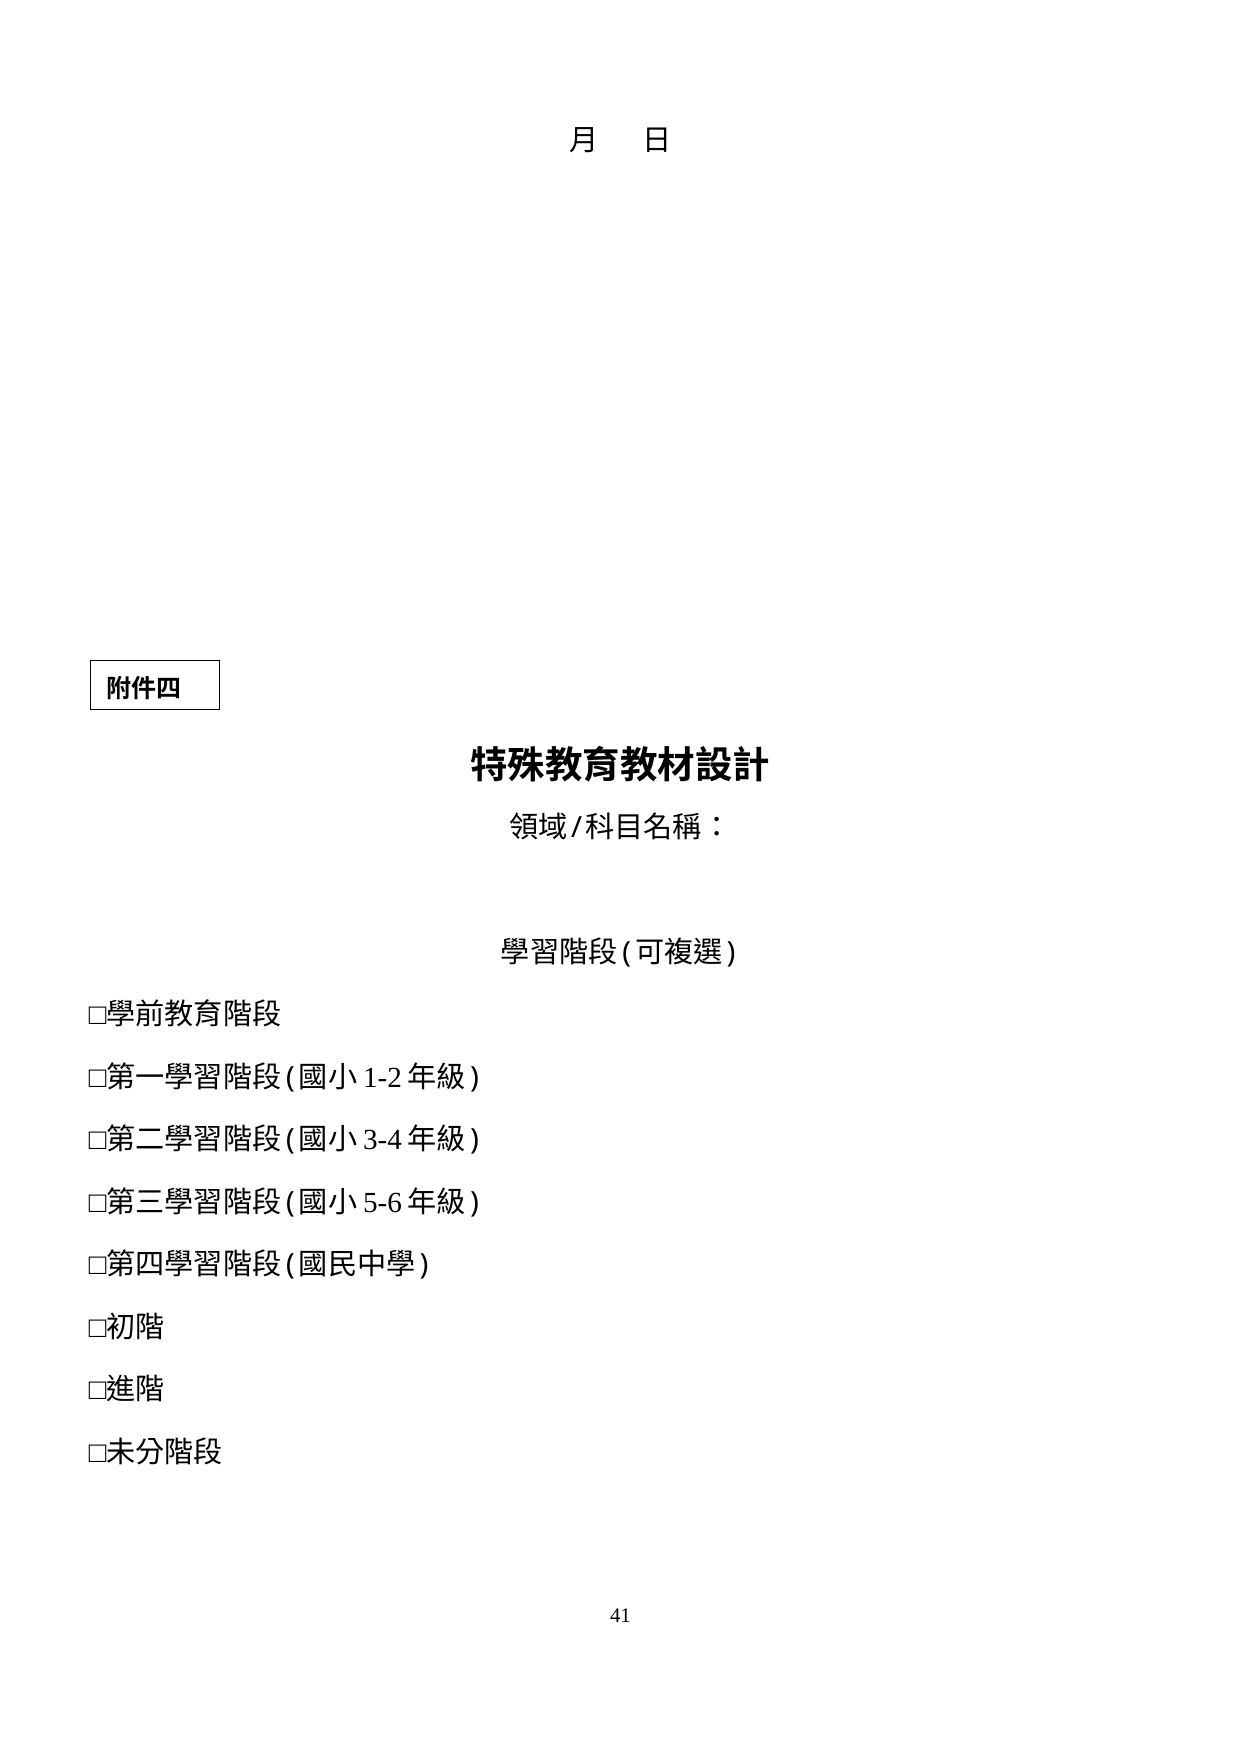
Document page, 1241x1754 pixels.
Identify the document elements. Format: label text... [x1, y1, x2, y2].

text 附件四 [106, 668, 204, 702]
text □第三學習階段(國小5-6年級) [89, 1158, 1152, 1221]
text □第二學習階段(國小3-4年級) [89, 1096, 1152, 1158]
text 學習階段(可複選) [89, 908, 1152, 971]
text 特殊教育教材設計 [89, 721, 1152, 783]
text 領域/科目名稱： [89, 783, 1152, 846]
text □學前教育階段 [89, 971, 1152, 1033]
text 月 日 [89, 96, 1152, 158]
text □進階 [89, 1346, 1152, 1408]
text □初階 [89, 1283, 1152, 1346]
text □第四學習階段(國民中學) [89, 1221, 1152, 1283]
text □未分階段 [89, 1408, 1152, 1471]
text □第一學習階段(國小1-2年級) [89, 1033, 1152, 1096]
